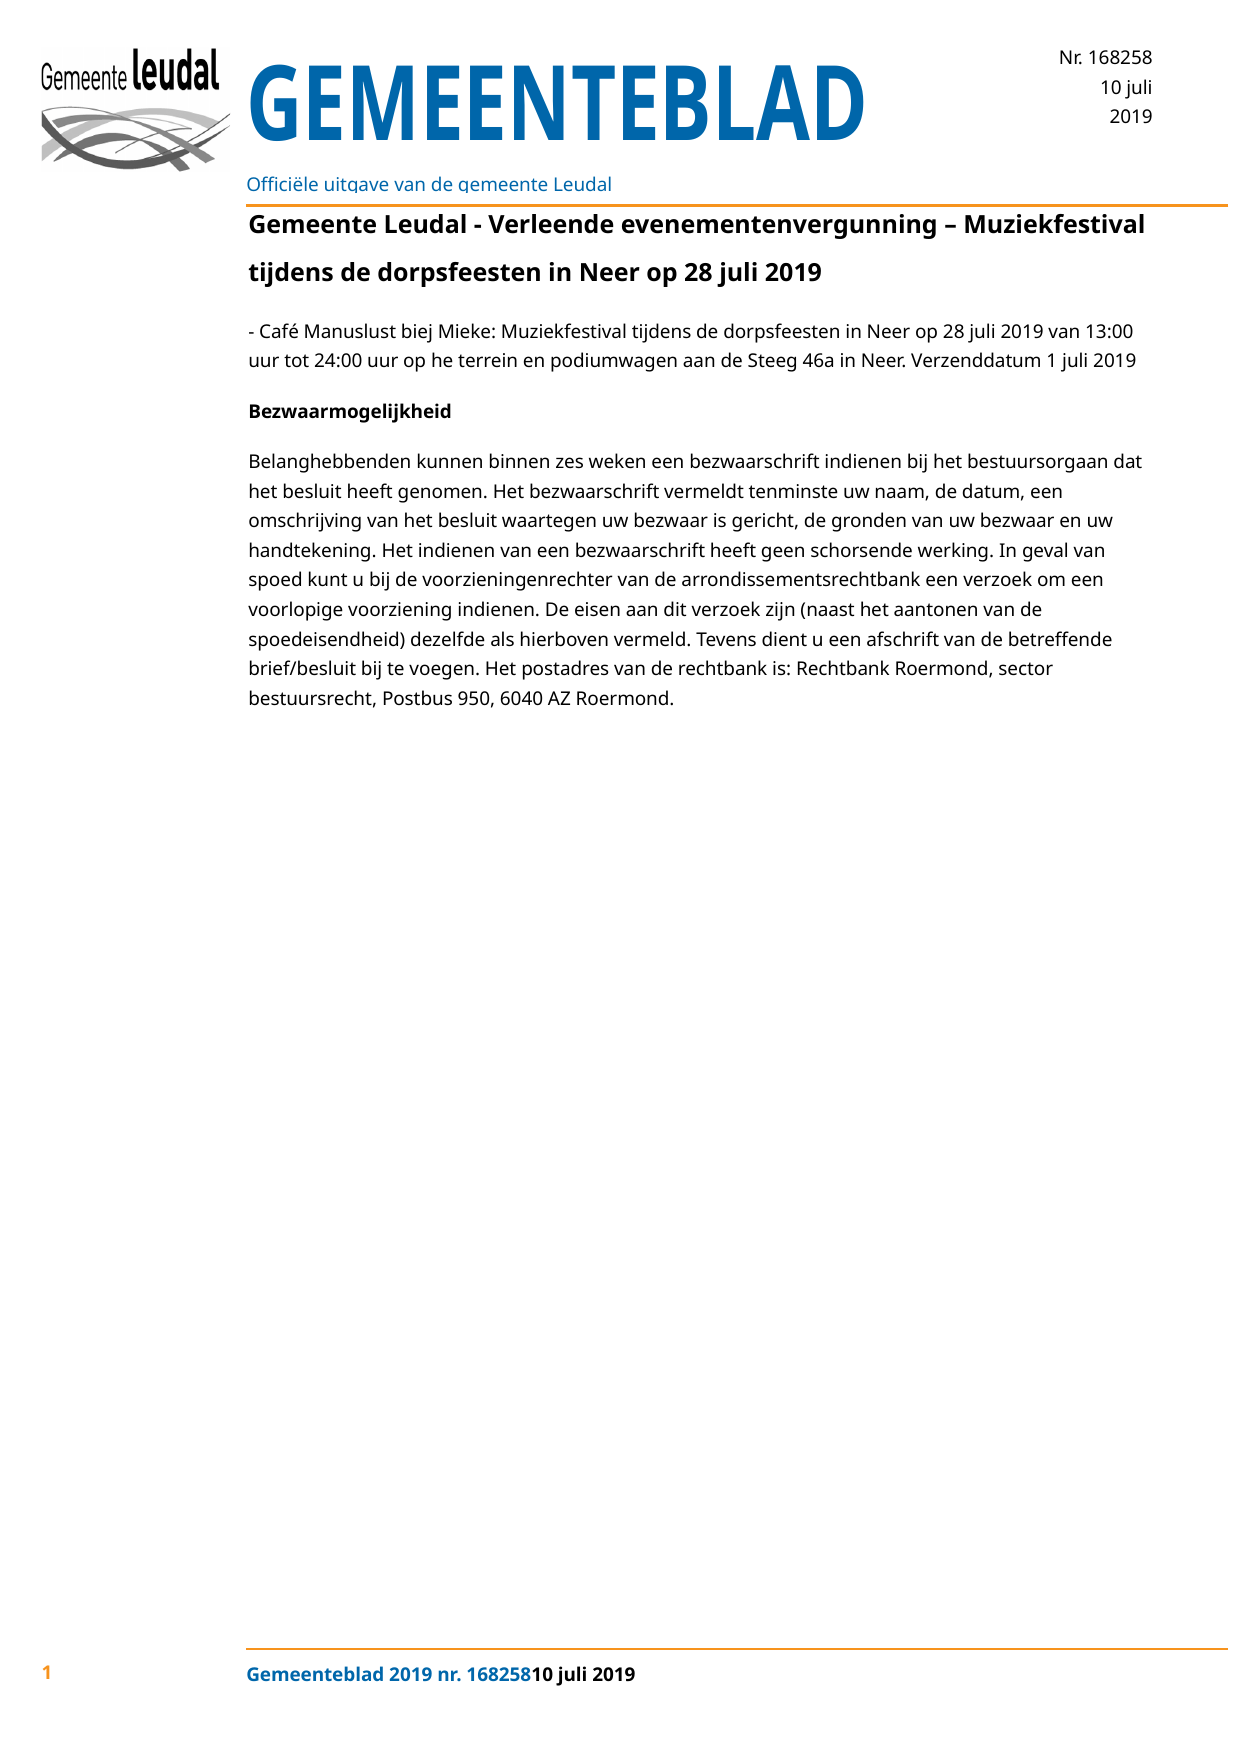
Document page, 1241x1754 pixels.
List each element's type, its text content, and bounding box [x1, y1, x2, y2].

text Bezwaarmogelijkheid [248, 398, 1152, 424]
text - Café Manuslust biej Mieke: Muziekfestival tijdens de dorpsfeesten in Neer op 28 juli 2019 van 13:00 uur tot 24:00 uur op he terrein en podiumwagen aan de Steeg 46a in Neer. Verzenddatum 1 juli 2019 [248, 318, 1152, 373]
text Gemeente Leudal - Verleende evenementenvergunning – Muziekfestival tijdens de dorpsfeesten in Neer op 28 juli 2019 [248, 207, 1152, 288]
picture [41, 47, 231, 172]
text Belanghebbenden kunnen binnen zes weken een bezwaarschrift indienen bij het bestuursorgaan dat het besluit heeft genomen. Het bezwaarschrift vermeldt tenminste uw naam, de datum, een omschrijving van het besluit waartegen uw bezwaar is gericht, de gronden van uw bezwaar en uw handtekening. Het indienen van een bezwaarschrift heeft geen schorsende werking. In geval van spoed kunt u bij de voorzieningenrechter van de arrondissementsrechtbank een verzoek om een voorlopige voorziening indienen. De eisen aan dit verzoek zijn (naast het aantonen van de spoedeisendheid) dezelfde als hierboven vermeld. Tevens dient u een afschrift van de betreffende brief/besluit bij te voegen. Het postadres van de rechtbank is: Rechtbank Roermond, sector bestuursrecht, Postbus 950, 6040 AZ Roermond. [248, 448, 1152, 711]
